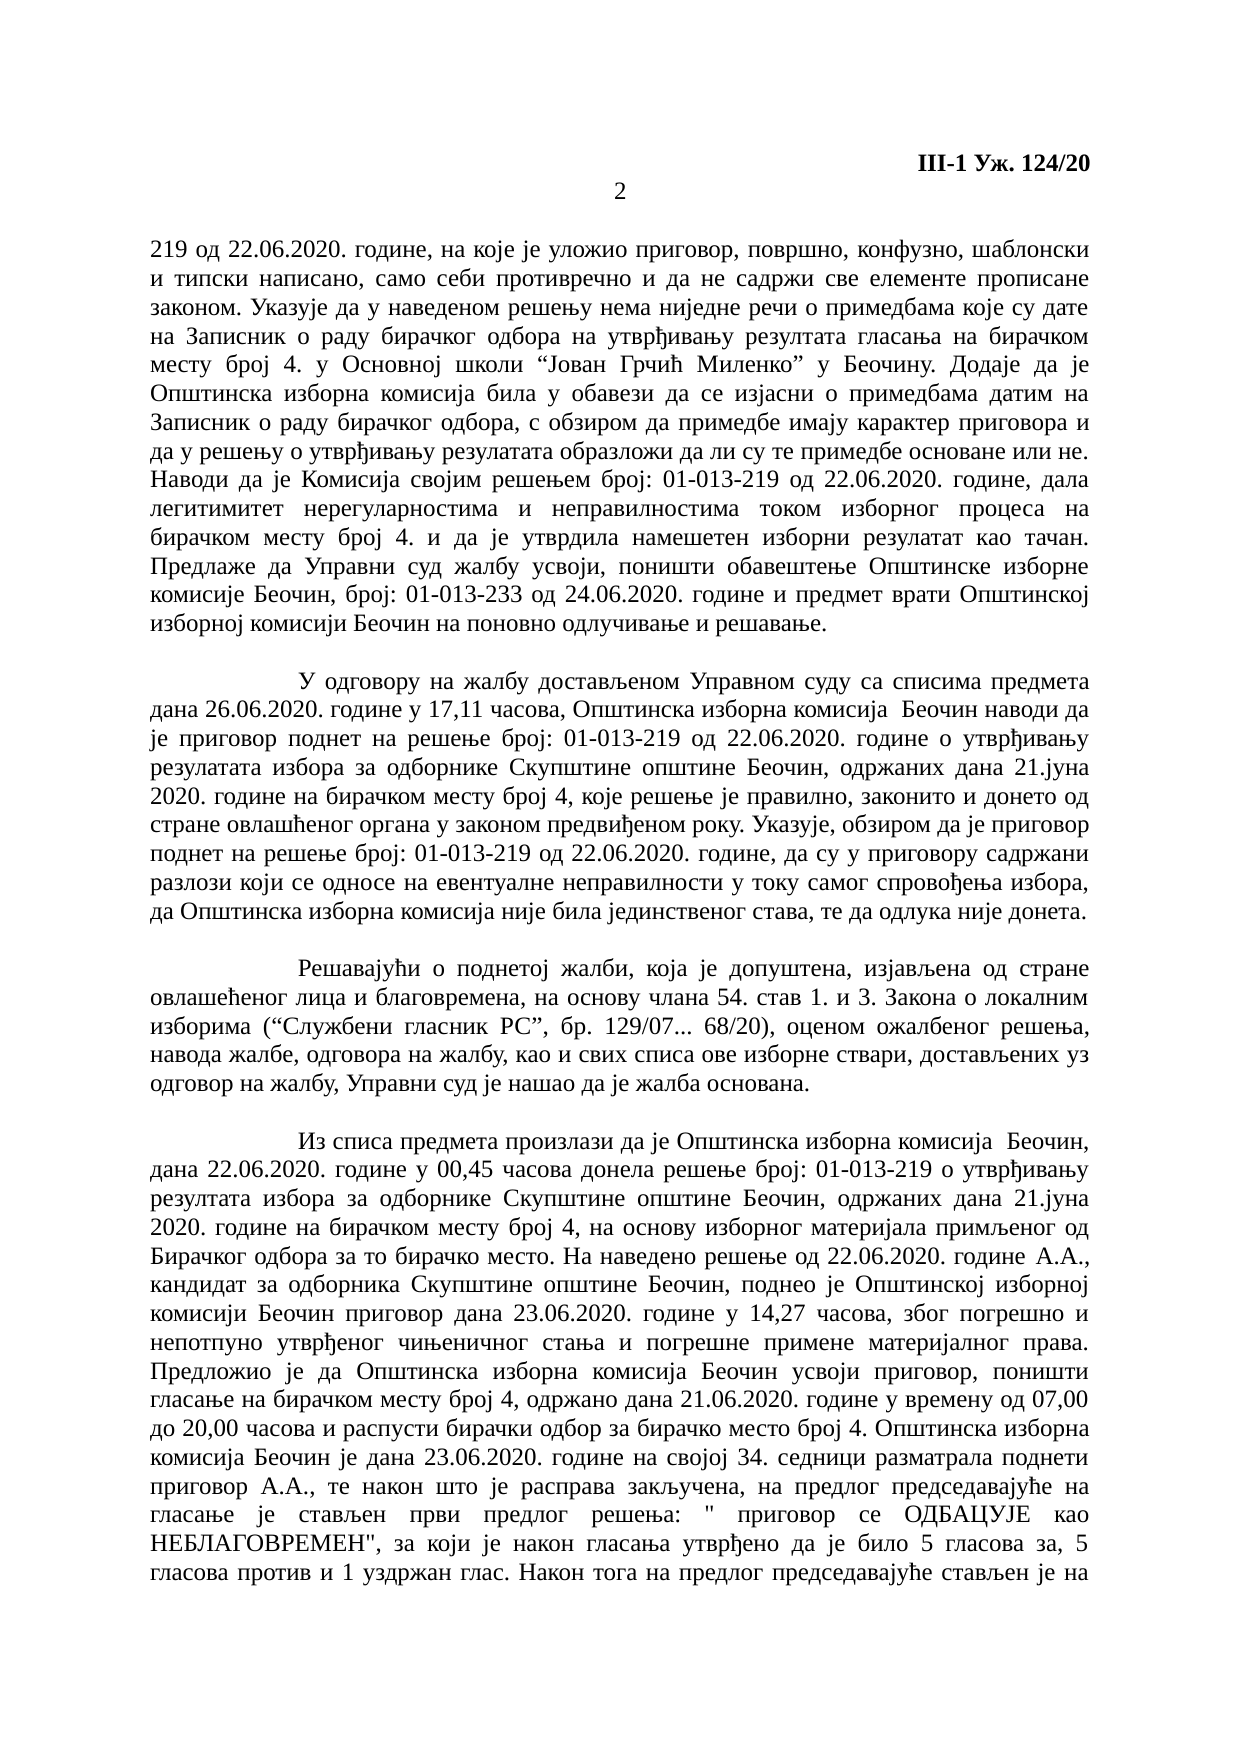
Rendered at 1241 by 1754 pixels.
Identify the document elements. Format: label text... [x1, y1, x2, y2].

text Из списа предмета произлази да је Општинска изборна комисија Беочин, дана 22.06.2020. године у 00,45 часова донела решење број: 01-013-219 о утврђивању резултата избора за одборнике Скупштине општине Беочин, одржаних дана 21.јуна 2020. године на бирачком месту број 4, на основу изборног материјала примљеног од Бирачког одбора за то бирачко место. На наведено решење од 22.06.2020. године А.А., кандидат за одборника Скупштине општине Беочин, поднео је Општинској изборној комисији Беочин приговор дана 23.06.2020. године у 14,27 часова, због погрешно и непотпуно утврђеног чињеничног стања и погрешне примене материјалног права. Предложио је да Општинска изборна комисија Беочин усвоји приговор, поништи гласање на бирачком месту број 4, одржано дана 21.06.2020. године у времену од 07,00 до 20,00 часова и распусти бирачки одбор за бирачко место број 4. Општинска изборна комисија Беочин је дана 23.06.2020. године на својој 34. седници разматрала поднети приговор А.А., те након што је расправа закључена, на предлог председавајуће на гласање је стављен први предлог решења: " приговор се ОДБАЦУЈЕ као НЕБЛАГОВРЕМЕН", за који је након гласања утврђено да је било 5 гласова за, 5 гласова против и 1 уздржан глас. Након тога на предлог председавајуће стављен је на [150, 1126, 1090, 1586]
text 219 од 22.06.2020. године, на које је уложио приговор, површно, конфузно, шаблонски и типски написано, само себи противречно и да не садржи све елементе прописане законом. Указује да у наведеном решењу нема ниједне речи о примедбама које су дате на Записник о раду бирачког одбора на утврђивању резултата гласања на бирачком месту број 4. у Основној школи “Јован Грчић Миленко” у Беочину. Додаје да је Општинска изборна комисија била у обавези да се изјасни о примедбама датим на Записник о раду бирачког одбора, с обзиром да примедбе имају карактер приговора и да у решењу о утврђивању резулатата образложи да ли су те примедбе основане или не. Наводи да је Комисија својим решењем број: 01-013-219 од 22.06.2020. године, дала легитимитет нерегуларностима и неправилностима током изборног процеса на бирачком месту број 4. и да је утврдила намешетен изборни резулатат као тачан. Предлаже да Управни суд жалбу усвоји, поништи обавештење Општинске изборне комисије Беочин, број: 01-013-233 од 24.06.2020. године и предмет врати Општинској изборној комисији Беочин на поновно одлучивање и решавање. [150, 234, 1090, 637]
text У одговору на жалбу достављеном Управном суду са списима предмета дана 26.06.2020. године у 17,11 часова, Општинска изборна комисија Беочин наводи да је приговор поднет на решење број: 01-013-219 од 22.06.2020. године о утврђивању резулатата избора за одборнике Скупштине општине Беочин, одржаних дана 21.јуна 2020. године на бирачком месту број 4, које решење је правилно, законито и донето од стране овлашћеног органа у законом предвиђеном року. Указује, обзиром да је приговор поднет на решење број: 01-013-219 од 22.06.2020. године, да су у приговору садржани разлози који се односе на евентуалне неправилности у току самог спровођења избора, да Општинска изборна комисија није била јединственог става, те да одлука није донета. [150, 666, 1090, 924]
text Решавајући о поднетој жалби, која је допуштена, изјављена од стране овлашећеног лица и благовремена, на основу члана 54. став 1. и 3. Закона о локалним изборима (“Службени гласник РС”, бр. 129/07... 68/20), оценом ожалбеног решења, навода жалбе, одговора на жалбу, као и свих списа ове изборне ствари, достављених уз одговор на жалбу, Управни суд је нашао да је жалба основана. [150, 953, 1090, 1097]
